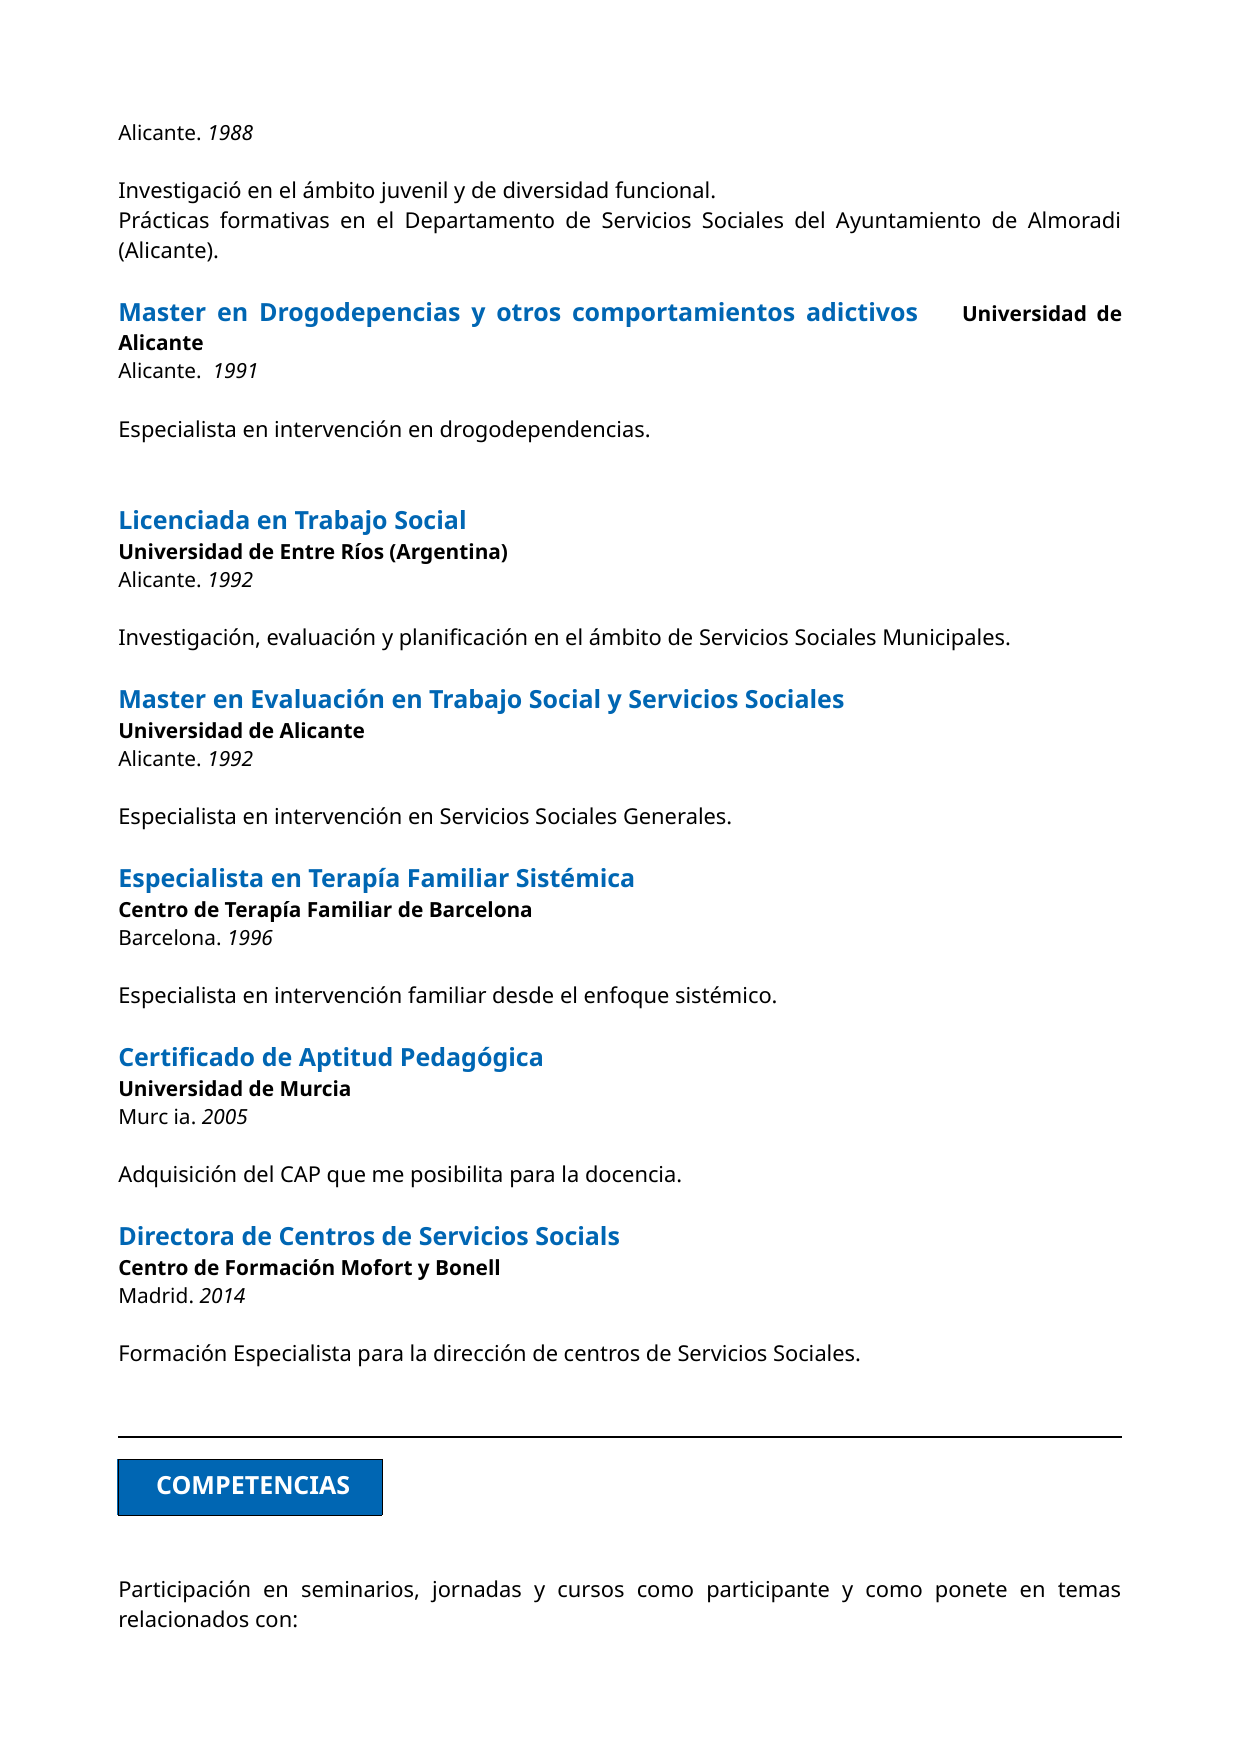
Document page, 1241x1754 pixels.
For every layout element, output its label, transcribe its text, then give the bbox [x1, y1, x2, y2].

text Centro de Formación Mofort y Bonell [118, 1253, 1122, 1281]
text Especialista en intervención en Servicios Sociales Generales. [118, 801, 1122, 831]
text Alicante. 1992 [118, 565, 1122, 594]
text Madrid. 2014 [118, 1281, 1122, 1310]
text Especialista en intervención familiar desde el enfoque sistémico. [118, 980, 1122, 1010]
text COMPETENCIAS [126, 1468, 373, 1502]
text Master en Evaluación en Trabajo Social y Servicios Sociales [118, 682, 1122, 716]
text Adquisición del CAP que me posibilita para la docencia. [118, 1159, 1122, 1189]
text Especialista en Terapía Familiar Sistémica [118, 861, 1122, 895]
text Especialista en intervención en drogodependencias. [118, 413, 1122, 443]
text Formación Especialista para la dirección de centros de Servicios Sociales. [118, 1338, 1122, 1368]
text Barcelona. 1996 [118, 923, 1122, 952]
text Alicante. 1992 [118, 744, 1122, 773]
text Universidad de Alicante [118, 716, 1122, 744]
text Investigación, evaluación y planificación en el ámbito de Servicios Sociales Municipales. [118, 622, 1122, 652]
text Prácticas formativas en el Departamento de Servicios Sociales del Ayuntamiento de Almoradi (Alicante). [118, 205, 1122, 264]
text Alicante. 1988 [118, 118, 1122, 147]
text Centro de Terapía Familiar de Barcelona [118, 895, 1122, 923]
text Certificado de Aptitud Pedagógica [118, 1040, 1122, 1074]
text Participación en seminarios, jornadas y cursos como participante y como ponete en temas relacionados con: [118, 1574, 1122, 1634]
text Investigació en el ámbito juvenil y de diversidad funcional. [118, 175, 1122, 205]
text Murc ia. 2005 [118, 1102, 1122, 1131]
text Universidad de Murcia [118, 1074, 1122, 1102]
text Master en Drogodepencias y otros comportamientos adictivos Universidad de Alicante [118, 294, 1122, 357]
text Directora de Centros de Servicios Socials [118, 1219, 1122, 1253]
text Universidad de Entre Ríos (Argentina) [118, 537, 1122, 565]
text Alicante. 1991 [118, 357, 1122, 385]
text Licenciada en Trabajo Social [118, 503, 1122, 537]
